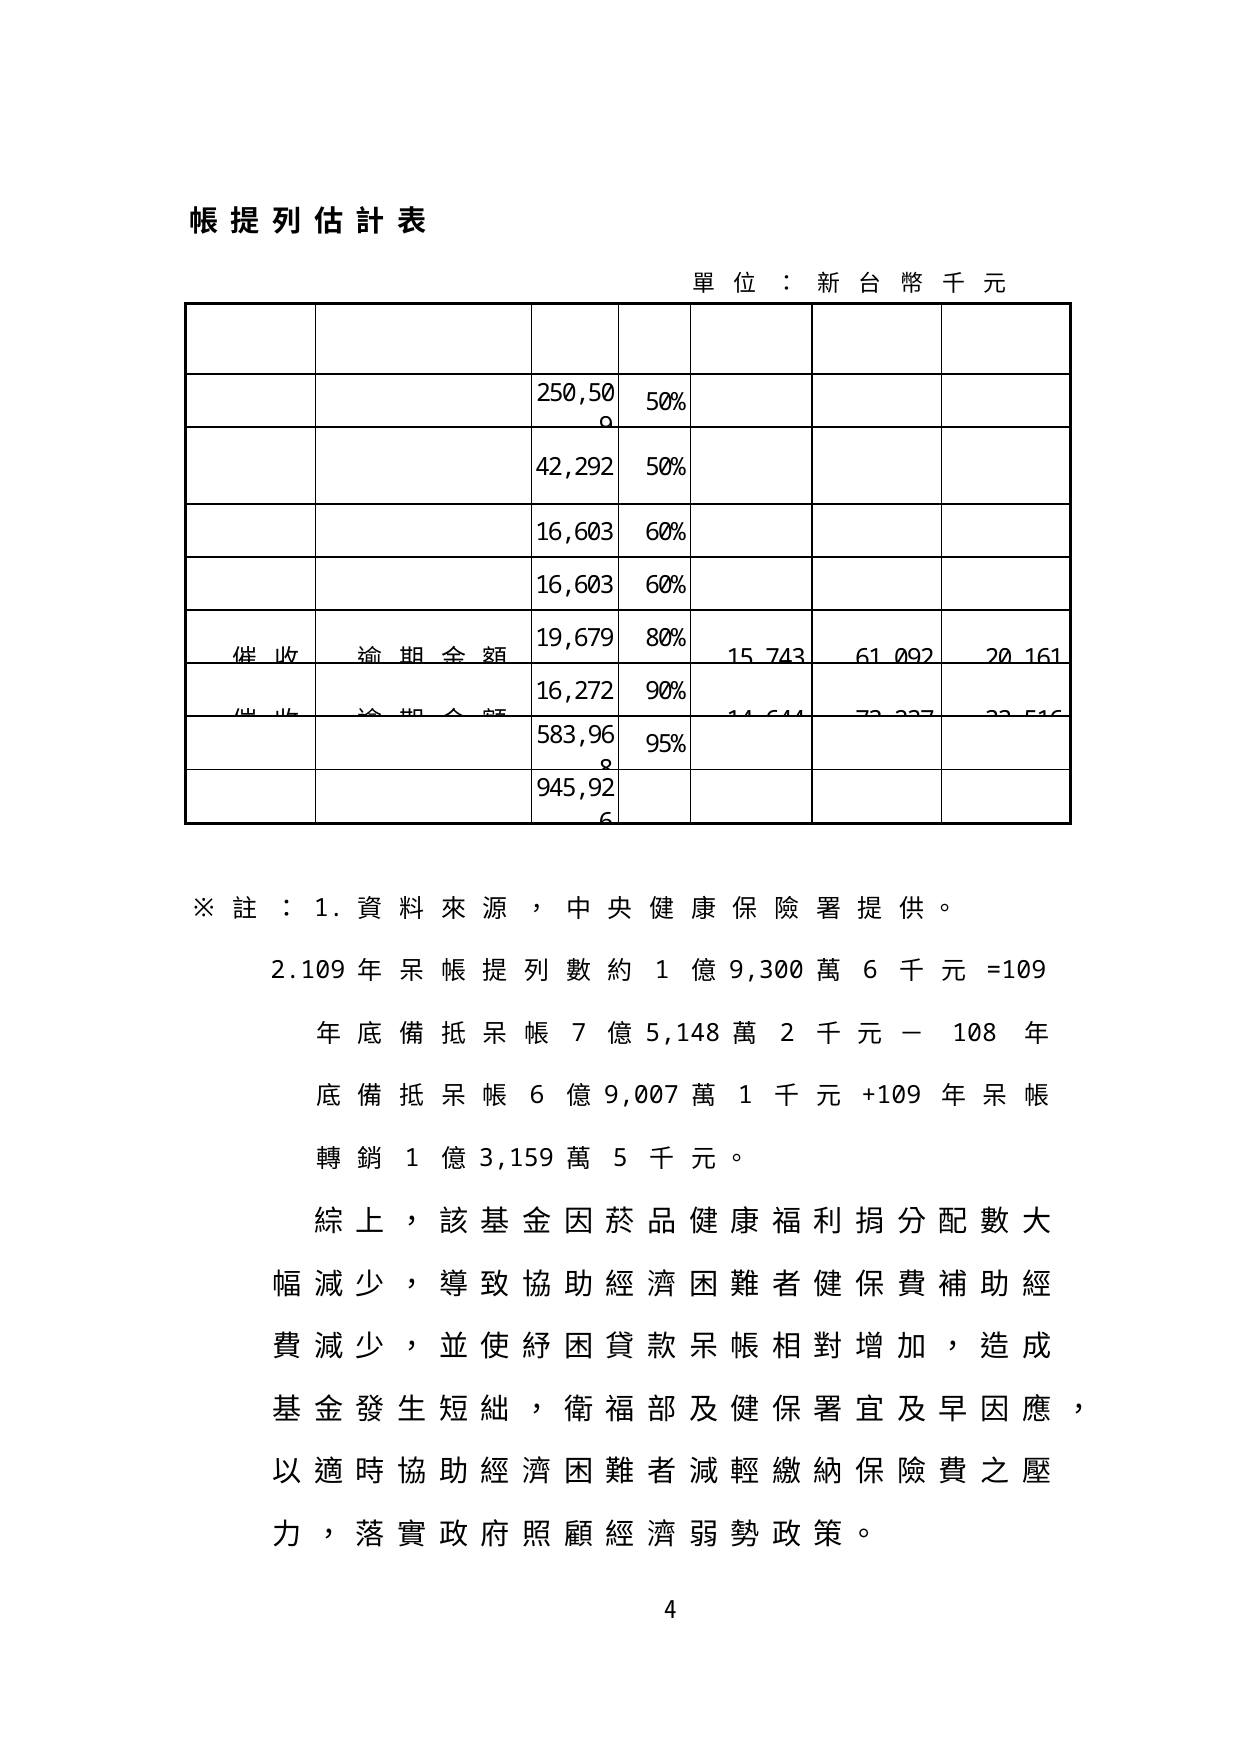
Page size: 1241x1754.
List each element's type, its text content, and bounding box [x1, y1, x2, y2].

table_cell [619, 770, 690, 822]
table_cell 250,509 [532, 375, 618, 426]
table_cell 其他長期貸款 [187, 375, 315, 426]
table_header 107年底 備抵呆帳 [942, 305, 1069, 373]
table_cell 41,580 [813, 428, 941, 503]
table_header 科目 [187, 305, 315, 373]
table_cell 逾期金額(2-3年) [316, 664, 531, 715]
table_cell 703,680 [942, 717, 1069, 768]
table_cell 一年以上到期應收金額 [316, 375, 531, 426]
text 2.109年呆帳提列數約1億9,300萬6千元=109年底備抵呆帳7億5,148萬2千元－108年底備抵呆帳6億9,007萬1千元+109年呆帳轉銷1億3,159萬5千元。 [262, 927, 1058, 1177]
table_cell 92,096 [942, 375, 1069, 426]
table_cell 50% [619, 428, 690, 503]
table_cell 39,952 [813, 558, 941, 609]
table_cell 催收款項 [187, 664, 315, 715]
table_cell 5,007 [942, 505, 1069, 556]
table_cell 690,071 [813, 770, 941, 822]
text 綜上，該基金因菸品健康福利捐分配數大幅減少，導致協助經濟困難者健保費補助經費減少，並使紓困貸款呆帳相對增加，造成基金發生短絀，衛福部及健保署宜及早因應，以適時協助經濟困難者減輕繳納保險費之壓力，落實政府照顧經濟弱勢政策。 [242, 1177, 1058, 1552]
table_cell 583,968 [532, 717, 618, 768]
table_cell 61,092 [813, 611, 941, 662]
table_cell [316, 770, 531, 822]
table_cell 95% [619, 717, 690, 768]
table_cell 催收款項 [187, 717, 315, 768]
table_cell 9,962 [691, 505, 811, 556]
table_cell 73,237 [813, 664, 941, 715]
table_cell 90% [619, 664, 690, 715]
table_cell [187, 505, 315, 556]
table_cell 20,161 [942, 611, 1069, 662]
table_cell 274,515 [813, 717, 941, 768]
table_cell 13,666 [942, 428, 1069, 503]
table_cell 42,292 [532, 428, 618, 503]
table_header 估列109年底備抵呆帳 [691, 305, 811, 373]
table_cell 14,644 [691, 664, 811, 715]
table_cell 16,603 [532, 558, 618, 609]
table_cell 9,962 [691, 558, 811, 609]
table_cell 5,698 [942, 558, 1069, 609]
table_cell 逾期金額(3年以上) [316, 717, 531, 768]
text 帳提列估計表 [183, 177, 1058, 240]
table_cell 逾期金額(1-2年) [316, 611, 531, 662]
table_cell 60% [619, 505, 690, 556]
table_cell 合計 [187, 770, 315, 822]
table_cell 一年以內到期應收金額 [316, 428, 531, 503]
table_cell 945,926 [532, 770, 618, 822]
table_cell 39,952 [813, 505, 941, 556]
text 單位：新台幣千元 [183, 240, 1058, 302]
table_cell 751,482 [691, 770, 811, 822]
table_cell 催收款項 [187, 611, 315, 662]
table_header 各項應收款 (不含呆帳) [316, 305, 531, 373]
table_cell 催收款項 [187, 558, 315, 609]
table_header 估列108年底備抵呆帳 [813, 305, 941, 373]
table_cell 應收到期長期貸款 [187, 428, 315, 503]
table_header 呆帳率 [619, 305, 690, 373]
table_cell 159,743 [813, 375, 941, 426]
table_cell 16,272 [532, 664, 618, 715]
table_cell 60% [619, 558, 690, 609]
table_cell 16,603 [532, 505, 618, 556]
table_cell 逾期金額(0.5年以內) [316, 505, 531, 556]
table_cell 19,679 [532, 611, 618, 662]
table_cell 33,516 [942, 664, 1069, 715]
table_cell 50% [619, 375, 690, 426]
table_cell 125,255 [691, 375, 811, 426]
text ※註：1.資料來源，中央健康保險署提供。 [183, 865, 1058, 927]
table_cell 15,743 [691, 611, 811, 662]
table_cell 873,824 [942, 770, 1069, 822]
table_cell 80% [619, 611, 690, 662]
table_cell 逾期金額(0.5-1年) [316, 558, 531, 609]
table_header 金額 [532, 305, 618, 373]
table_cell 554,770 [691, 717, 811, 768]
table_cell 21,146 [691, 428, 811, 503]
